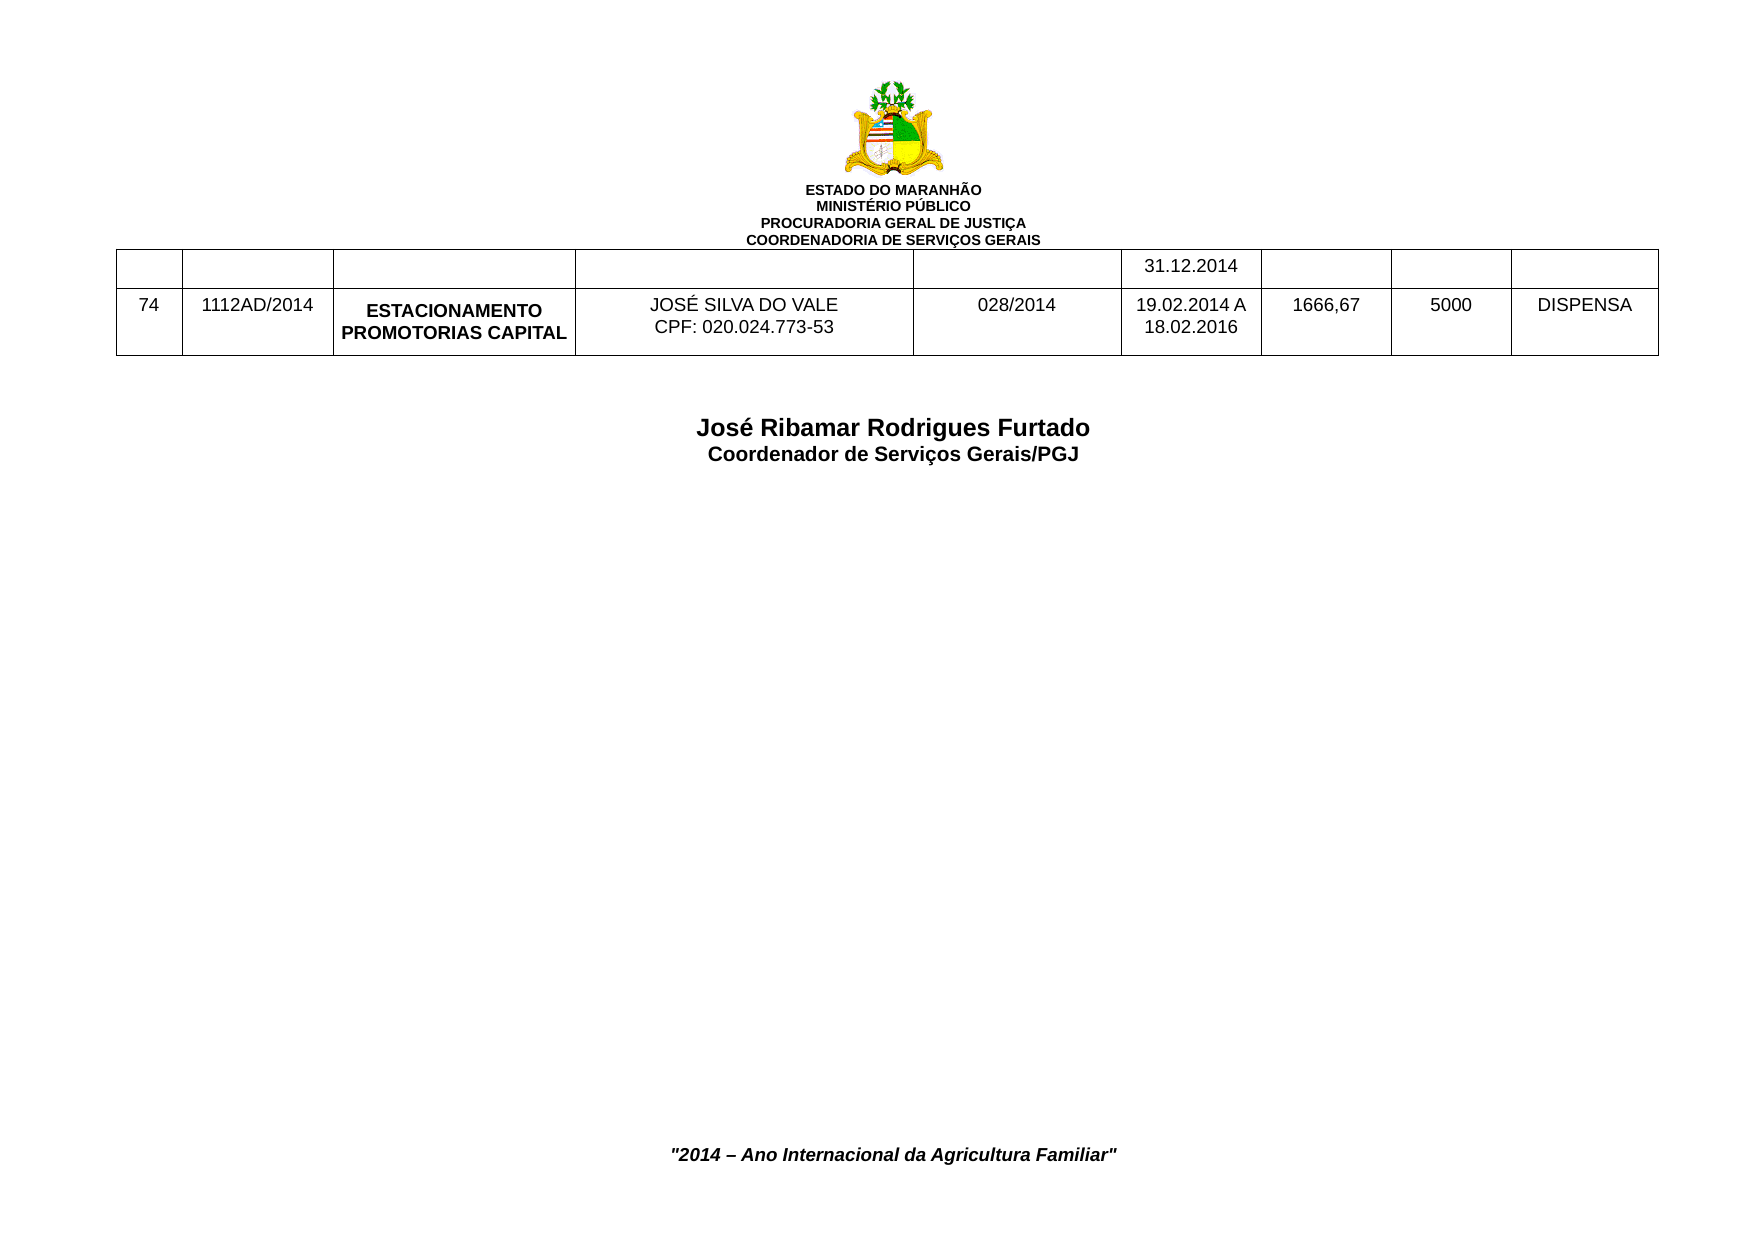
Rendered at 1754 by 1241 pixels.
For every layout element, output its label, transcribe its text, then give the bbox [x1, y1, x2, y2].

table_cell 74 [117, 289, 182, 355]
table_cell 1112AD/2014 [183, 289, 333, 355]
table_cell 19.02.2014 A 18.02.2016 [1122, 289, 1261, 355]
table_cell 1666,67 [1262, 289, 1391, 355]
table_cell 31.12.2014 [1122, 250, 1261, 288]
table_cell [117, 250, 182, 288]
table_cell 028/2014 [914, 289, 1121, 355]
table_cell ESTACIONAMENTO PROMOTORIAS CAPITAL [334, 289, 575, 355]
text José Ribamar Rodrigues Furtado [148, 413, 1639, 442]
table_cell [914, 250, 1121, 288]
text Coordenador de Serviços Gerais/PGJ [148, 442, 1639, 466]
table_cell 5000 [1392, 289, 1511, 355]
table_cell DISPENSA [1512, 289, 1658, 355]
picture [839, 75, 948, 182]
table_cell [576, 250, 913, 288]
table_cell [334, 250, 575, 288]
table_cell [1392, 250, 1511, 288]
table_cell JOSÉ SILVA DO VALE CPF: 020.024.773-53 [576, 289, 913, 355]
table_cell [183, 250, 333, 288]
table_cell [1262, 250, 1391, 288]
table_cell [1512, 250, 1658, 288]
